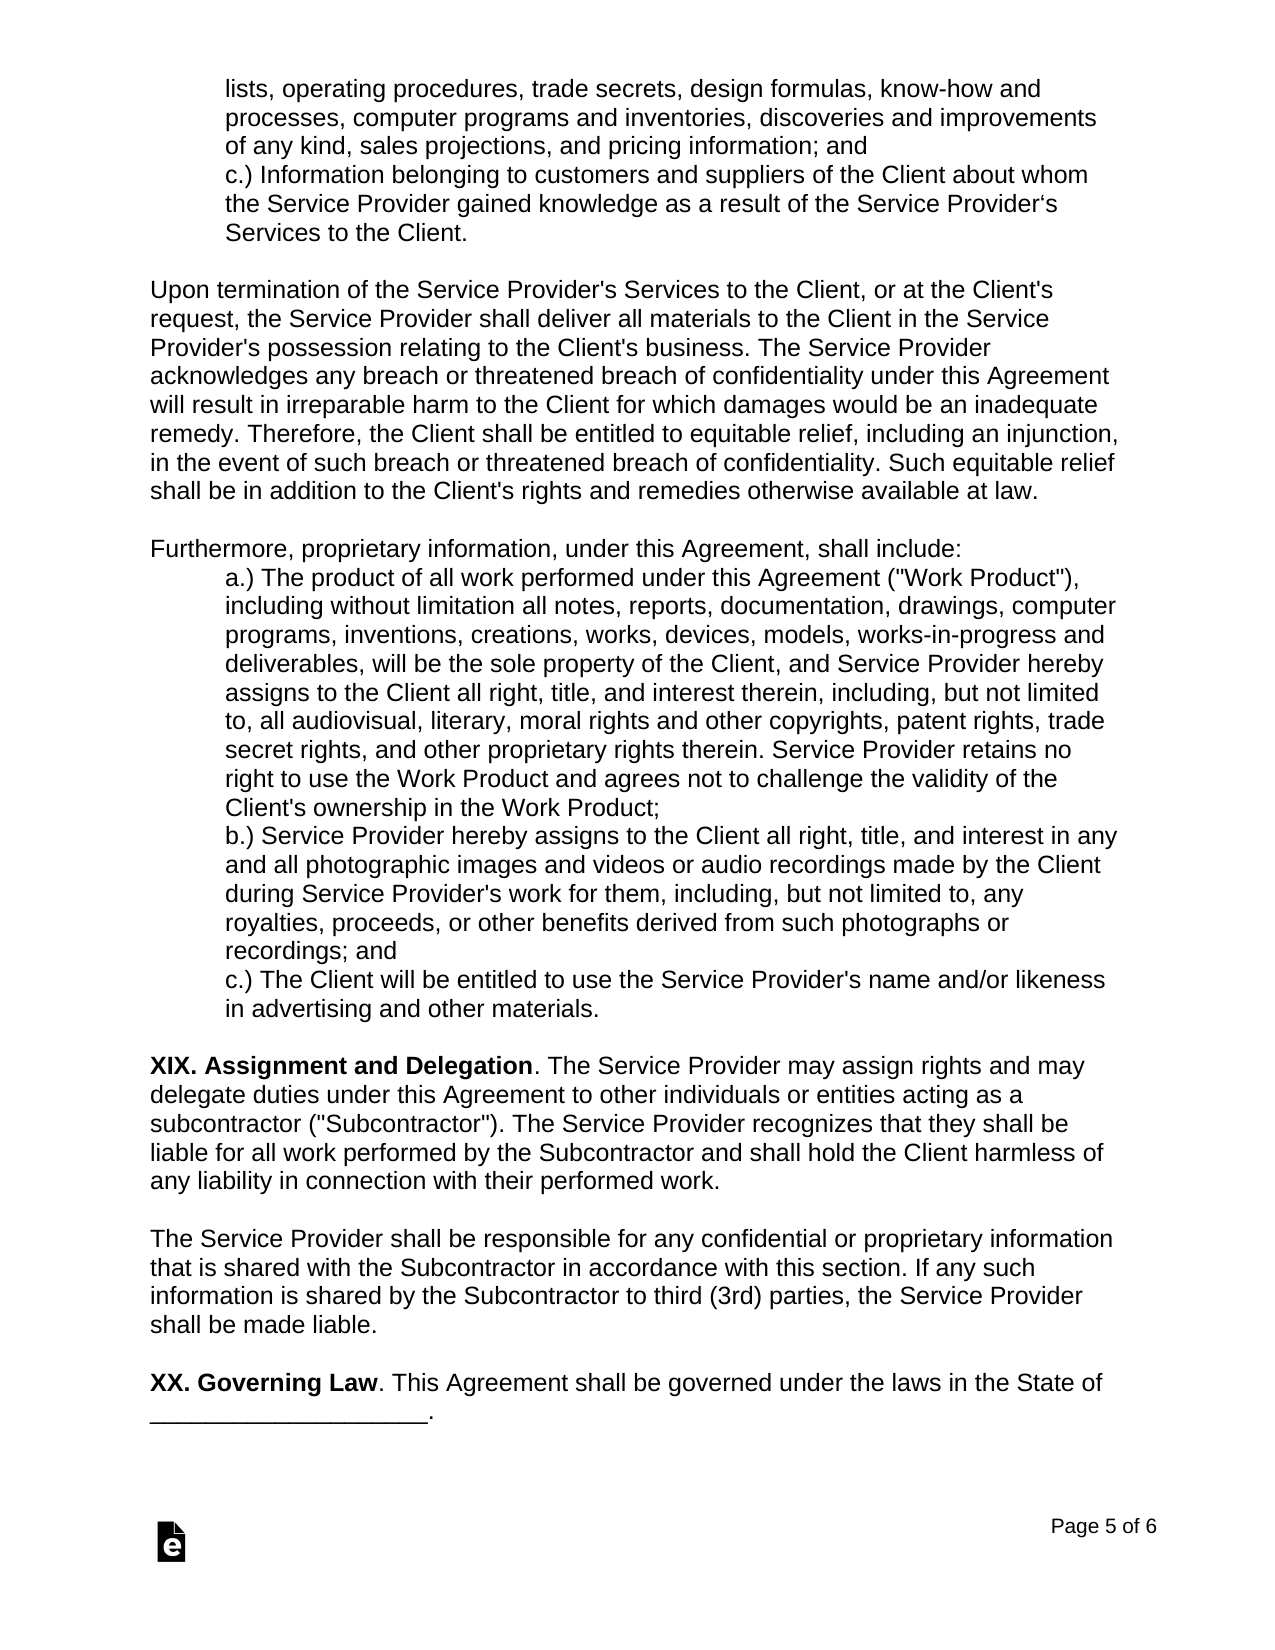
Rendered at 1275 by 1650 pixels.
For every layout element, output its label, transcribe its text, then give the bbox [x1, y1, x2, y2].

text c.) The Client will be entitled to use the Service Provider's name and/or likeness in advertising and other materials. [225, 965, 1125, 1022]
text a.) The product of all work performed under this Agreement ("Work Product"), including without limitation all notes, reports, documentation, drawings, computer programs, inventions, creations, works, devices, models, works-in-progress and deliverables, will be the sole property of the Client, and Service Provider hereby assigns to the Client all right, title, and interest therein, including, but not limited to, all audiovisual, literary, moral rights and other copyrights, patent rights, trade secret rights, and other proprietary rights therein. Service Provider retains no right to use the Work Product and agrees not to challenge the validity of the Client's ownership in the Work Product; [225, 562, 1125, 821]
text lists, operating procedures, trade secrets, design formulas, know-how and processes, computer programs and inventories, discoveries and improvements of any kind, sales projections, and pricing information; and [225, 74, 1125, 160]
text Furthermore, proprietary information, under this Agreement, shall include: [150, 534, 1125, 562]
text Upon termination of the Service Provider's Services to the Client, or at the Client's request, the Service Provider shall deliver all materials to the Client in the Service Provider's possession relating to the Client's business. The Service Provider acknowledges any breach or threatened breach of confidentiality under this Agreement will result in irreparable harm to the Client for which damages would be an inadequate remedy. Therefore, the Client shall be entitled to equitable relief, including an injunction, in the event of such breach or threatened breach of confidentiality. Such equitable relief shall be in addition to the Client's rights and remedies otherwise available at law. [150, 275, 1125, 505]
text b.) Service Provider hereby assigns to the Client all right, title, and interest in any and all photographic images and videos or audio recordings made by the Client during Service Provider's work for them, including, but not limited to, any royalties, proceeds, or other benefits derived from such photographs or recordings; and [225, 821, 1125, 965]
text c.) Information belonging to customers and suppliers of the Client about whom the Service Provider gained knowledge as a result of the Service Provider‘s Services to the Client. [225, 160, 1125, 246]
text XIX. Assignment and Delegation. The Service Provider may assign rights and may delegate duties under this Agreement to other individuals or entities acting as a subcontractor ("Subcontractor"). The Service Provider recognizes that they shall be liable for all work performed by the Subcontractor and shall hold the Client harmless of any liability in connection with their performed work. [150, 1051, 1125, 1195]
text XX. Governing Law. This Agreement shall be governed under the laws in the State of ____________________. [150, 1367, 1125, 1425]
text The Service Provider shall be responsible for any confidential or proprietary information that is shared with the Subcontractor in accordance with this section. If any such information is shared by the Subcontractor to third (3rd) parties, the Service Provider shall be made liable. [150, 1224, 1125, 1339]
